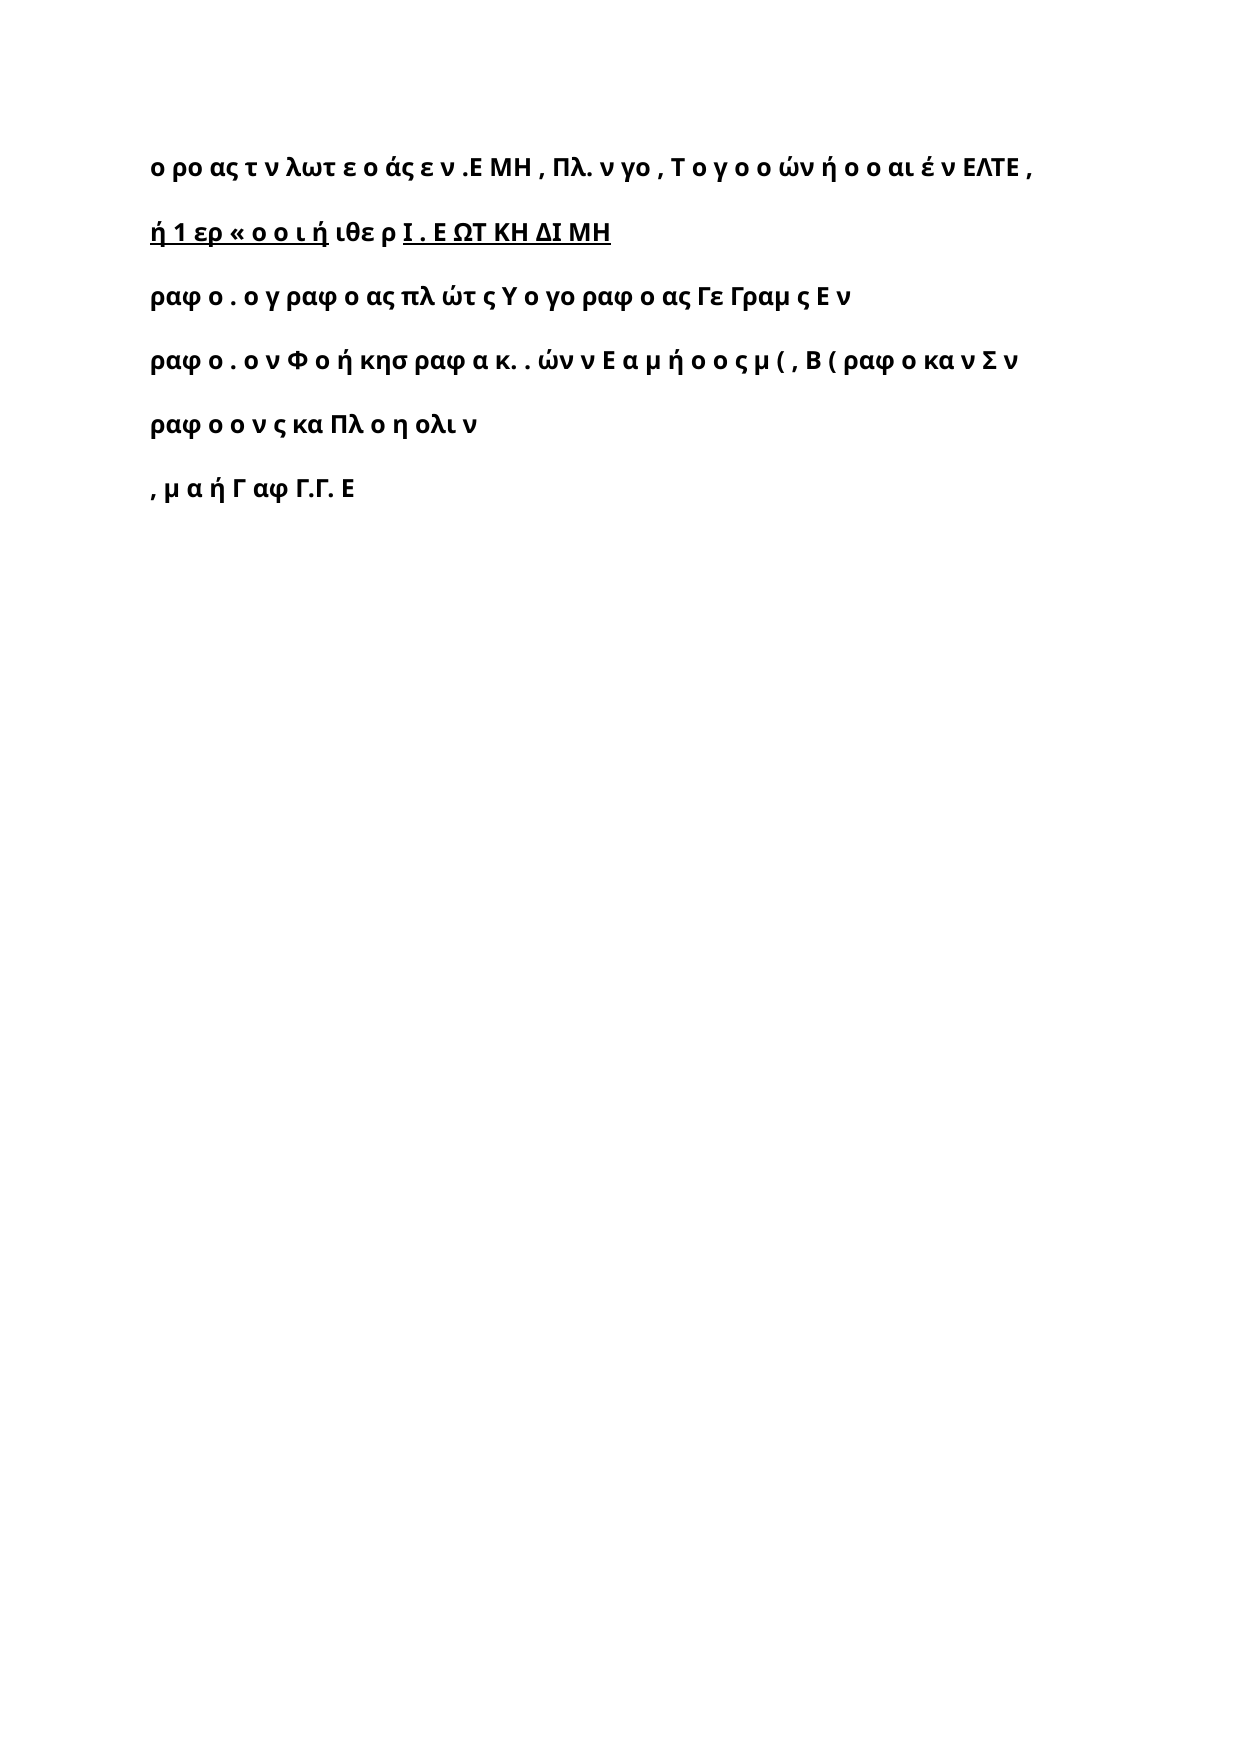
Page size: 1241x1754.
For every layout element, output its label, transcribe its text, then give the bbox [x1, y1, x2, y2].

text ο ρο ας τ ν λωτ ε ο άς ε ν .Ε ΜΗ , Πλ. ν γο , Τ ο γ ο ο ών ή ο ο αι έ ν ΕΛΤΕ , [150, 150, 1090, 184]
text ραφ ο ο ν ς κα Πλ ο η ολι ν [150, 407, 1090, 441]
text ραφ ο . ο ν Φ ο ή κησ ραφ α κ. . ών ν Ε α μ ή ο ο ς μ ( , Β ( ραφ ο κα ν Σ ν [150, 342, 1090, 377]
text ραφ ο . ο γ ραφ ο ας πλ ώτ ς Υ ο γο ραφ ο ας Γε Γραμ ς Ε ν [150, 278, 1090, 312]
text ή 1 ερ « ο ο ι ή ιθε ρ Ι . Ε ΩΤ ΚΗ ΔΙ ΜΗ [150, 214, 1090, 248]
text , μ α ή Γ αφ Γ.Γ. Ε [150, 471, 1090, 505]
